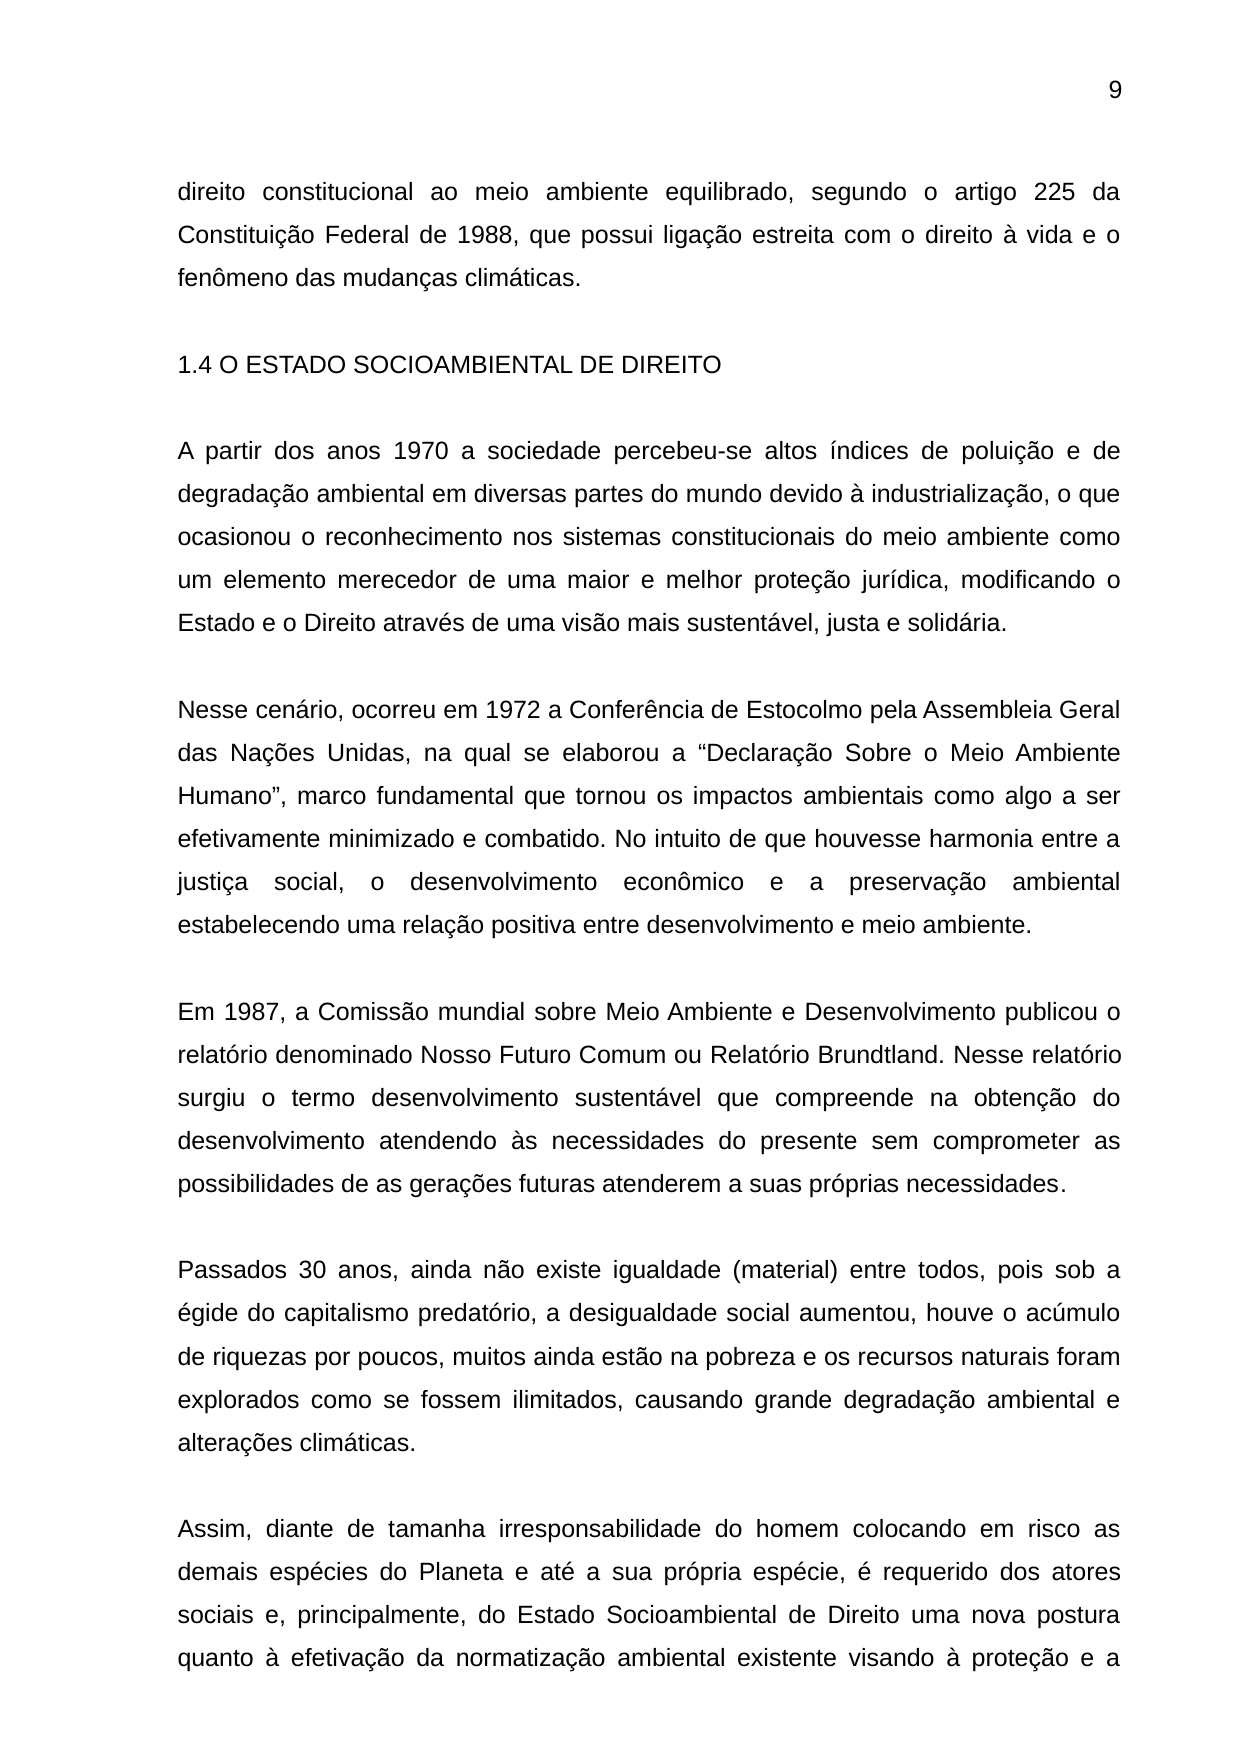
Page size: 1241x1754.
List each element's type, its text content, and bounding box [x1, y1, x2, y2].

text Em 1987, a Comissão mundial sobre Meio Ambiente e Desenvolvimento publicou o relatório denominado Nosso Futuro Comum ou Relatório Brundtland. Nesse relatório surgiu o termo desenvolvimento sustentável que compreende na obtenção do desenvolvimento atendendo às necessidades do presente sem comprometer as possibilidades de as gerações futuras atenderem a suas próprias necessidades. [177, 997, 1122, 1198]
text Passados 30 anos, ainda não existe igualdade (material) entre todos, pois sob a égide do capitalismo predatório, a desigualdade social aumentou, houve o acúmulo de riquezas por poucos, muitos ainda estão na pobreza e os recursos naturais foram explorados como se fossem ilimitados, causando grande degradação ambiental e alterações climáticas. [177, 1255, 1122, 1457]
text A partir dos anos 1970 a sociedade percebeu-se altos índices de poluição e de degradação ambiental em diversas partes do mundo devido à industrialização, o que ocasionou o reconhecimento nos sistemas constitucionais do meio ambiente como um elemento merecedor de uma maior e melhor proteção jurídica, modificando o Estado e o Direito através de uma visão mais sustentável, justa e solidária. [177, 436, 1122, 637]
text Assim, diante de tamanha irresponsabilidade do homem colocando em risco as demais espécies do Planeta e até a sua própria espécie, é requerido dos atores sociais e, principalmente, do Estado Socioambiental de Direito uma nova postura quanto à efetivação da normatização ambiental existente visando à proteção e a [177, 1514, 1122, 1672]
text Nesse cenário, ocorreu em 1972 a Conferência de Estocolmo pela Assembleia Geral das Nações Unidas, na qual se elaborou a “Declaração Sobre o Meio Ambiente Humano”, marco fundamental que tornou os impactos ambientais como algo a ser efetivamente minimizado e combatido. No intuito de que houvesse harmonia entre a justiça social, o desenvolvimento econômico e a preservação ambiental estabelecendo uma relação positiva entre desenvolvimento e meio ambiente. [177, 695, 1122, 939]
text direito constitucional ao meio ambiente equilibrado, segundo o artigo 225 da Constituição Federal de 1988, que possui ligação estreita com o direito à vida e o fenômeno das mudanças climáticas. [177, 177, 1122, 292]
subtitle 1.4 O ESTADO SOCIOAMBIENTAL DE DIREITO [177, 350, 1122, 378]
